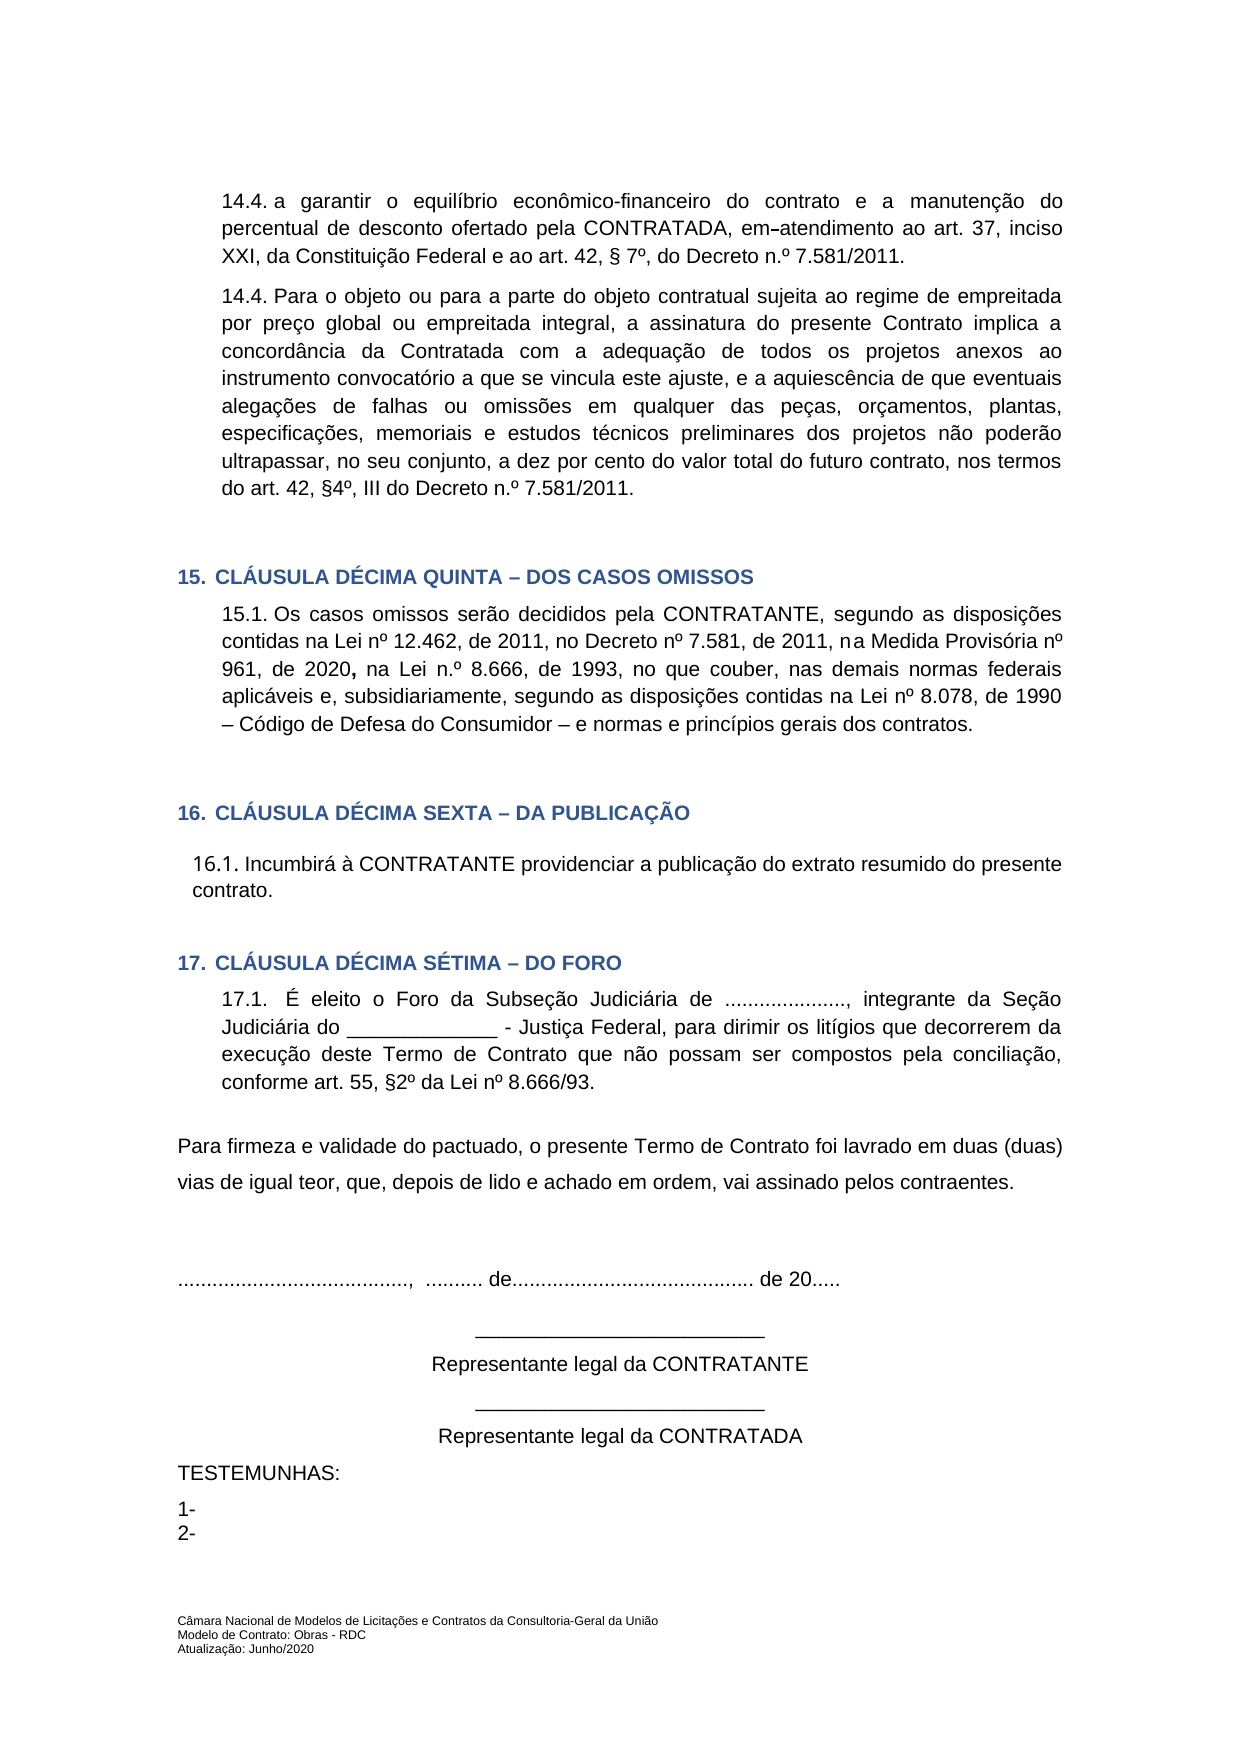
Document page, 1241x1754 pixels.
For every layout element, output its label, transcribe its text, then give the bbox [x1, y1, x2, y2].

text 2- [177, 1521, 1063, 1545]
text Para firmeza e validade do pactuado, o presente Termo de Contrato foi lavrado em duas (duas) vias de igual teor, que, depois de lido e achado em ordem, vai assinado pelos contraentes. [177, 1134, 1064, 1194]
text TESTEMUNHAS: [177, 1461, 1063, 1485]
subtitle CLÁUSULA DÉCIMA QUINTA – DOS CASOS OMISSOS [177, 565, 1063, 589]
text Representante legal da CONTRATADA [177, 1424, 1063, 1448]
text ........................................, .......... de.......................................... de 20..... [177, 1267, 1064, 1291]
text _________________________ [177, 1388, 1063, 1412]
list a garantir o equilíbrio econômico-financeiro do contrato e a manutenção do percentual de desconto ofertado pela CONTRATADA, em atendimento ao art. 37, inciso XXI, da Constituição Federal e ao art. 42, § 7º, do Decreto n.º 7.581/2011. [221, 189, 1063, 268]
subtitle CLÁUSULA DÉCIMA SÉTIMA – DO FORO [177, 951, 1063, 975]
text Representante legal da CONTRATANTE [177, 1351, 1063, 1375]
list Para o objeto ou para a parte do objeto contratual sujeita ao regime de empreitada por preço global ou empreitada integral, a assinatura do presente Contrato implica a concordância da Contratada com a adequação de todos os projetos anexos ao instrumento convocatório a que se vincula este ajuste, e a aquiescência de que eventuais alegações de falhas ou omissões em qualquer das peças, orçamentos, plantas, especificações, memoriais e estudos técnicos preliminares dos projetos não poderão ultrapassar, no seu conjunto, a dez por cento do valor total do futuro contrato, nos termos do art. 42, §4º, III do Decreto n.º 7.581/2011. [221, 284, 1063, 500]
subtitle CLÁUSULA DÉCIMA SEXTA – DA PUBLICAÇÃO [177, 801, 1063, 824]
text 1- [177, 1497, 1063, 1521]
text _________________________ [177, 1315, 1063, 1339]
list É eleito o Foro da Subseção Judiciária de ....................., integrante da Seção Judiciária do _____________ - Justiça Federal, para dirimir os litígios que decorrerem da execução deste Termo de Contrato que não possam ser compostos pela conciliação, conforme art. 55, §2º da Lei nº 8.666/93. [221, 987, 1063, 1094]
subtitle Incumbirá à CONTRATANTE providenciar a publicação do extrato resumido do presente contrato. [192, 849, 1063, 902]
list Os casos omissos serão decididos pela CONTRATANTE, segundo as disposições contidas na Lei nº 12.462, de 2011, no Decreto nº 7.581, de 2011, na Medida Provisória nº 961, de 2020, na Lei n.º 8.666, de 1993, no que couber, nas demais normas federais aplicáveis e, subsidiariamente, segundo as disposições contidas na Lei nº 8.078, de 1990 – Código de Defesa do Consumidor – e normas e princípios gerais dos contratos. [222, 602, 1063, 736]
